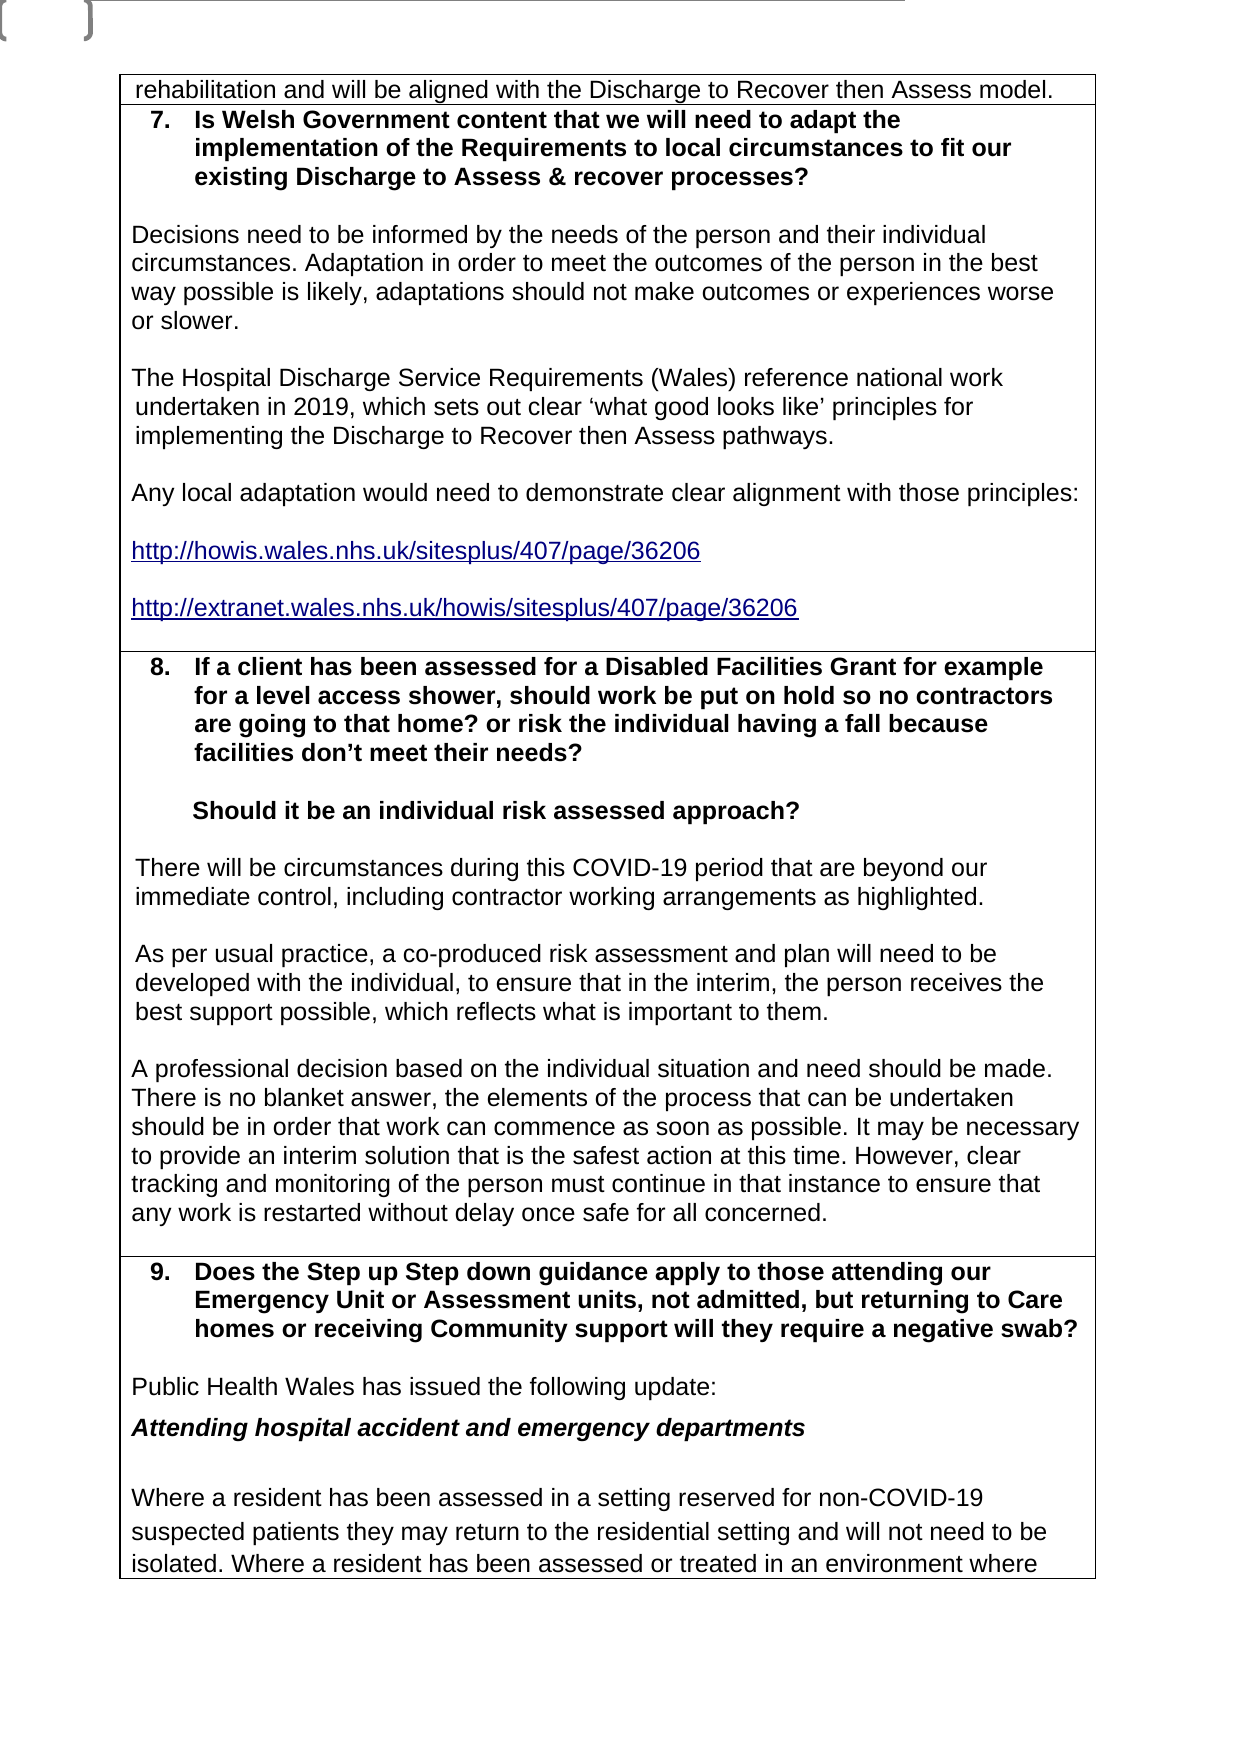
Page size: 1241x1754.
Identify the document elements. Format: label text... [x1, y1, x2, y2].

table_cell Does the Step up Step down guidance apply to those attending our Emergency Unit or Assessment units, not admitted, but returning to Care homes or receiving Community support will they require a negative swab? Public Health Wales has issued the following update: Attending hospital accident and emergency departments Where a resident has been assessed in a setting reserved for non-COVID-19 suspected patients they may return to the residential setting and will not need to be isolated. Where a resident has been assessed or treated in an environment where [121, 1257, 1095, 1578]
table_cell Is Welsh Government content that we will need to adapt the implementation of the Requirements to local circumstances to fit our existing Discharge to Assess & recover processes? Decisions need to be informed by the needs of the person and their individual circumstances. Adaptation in order to meet the outcomes of the person in the best way possible is likely, adaptations should not make outcomes or experiences worse or slower. The Hospital Discharge Service Requirements (Wales) reference national work undertaken in 2019, which sets out clear ‘what good looks like’ principles for implementing the Discharge to Recover then Assess pathways. Any local adaptation would need to demonstrate clear alignment with those principles: http://howis.wales.nhs.uk/sitesplus/407/page/36206 http://extranet.wales.nhs.uk/howis/sitesplus/407/page/36206 [121, 105, 1095, 651]
table_cell rehabilitation and will be aligned with the Discharge to Recover then Assess model. [121, 75, 1095, 103]
table_cell If a client has been assessed for a Disabled Facilities Grant for example for a level access shower, should work be put on hold so no contractors are going to that home? or risk the individual having a fall because facilities don’t meet their needs? Should it be an individual risk assessed approach? There will be circumstances during this COVID-19 period that are beyond our immediate control, including contractor working arrangements as highlighted. As per usual practice, a co-produced risk assessment and plan will need to be developed with the individual, to ensure that in the interim, the person receives the best support possible, which reflects what is important to them. A professional decision based on the individual situation and need should be made. There is no blanket answer, the elements of the process that can be undertaken should be in order that work can commence as soon as possible. It may be necessary to provide an interim solution that is the safest action at this time. However, clear tracking and monitoring of the person must continue in that instance to ensure that any work is restarted without delay once safe for all concerned. [121, 652, 1095, 1256]
